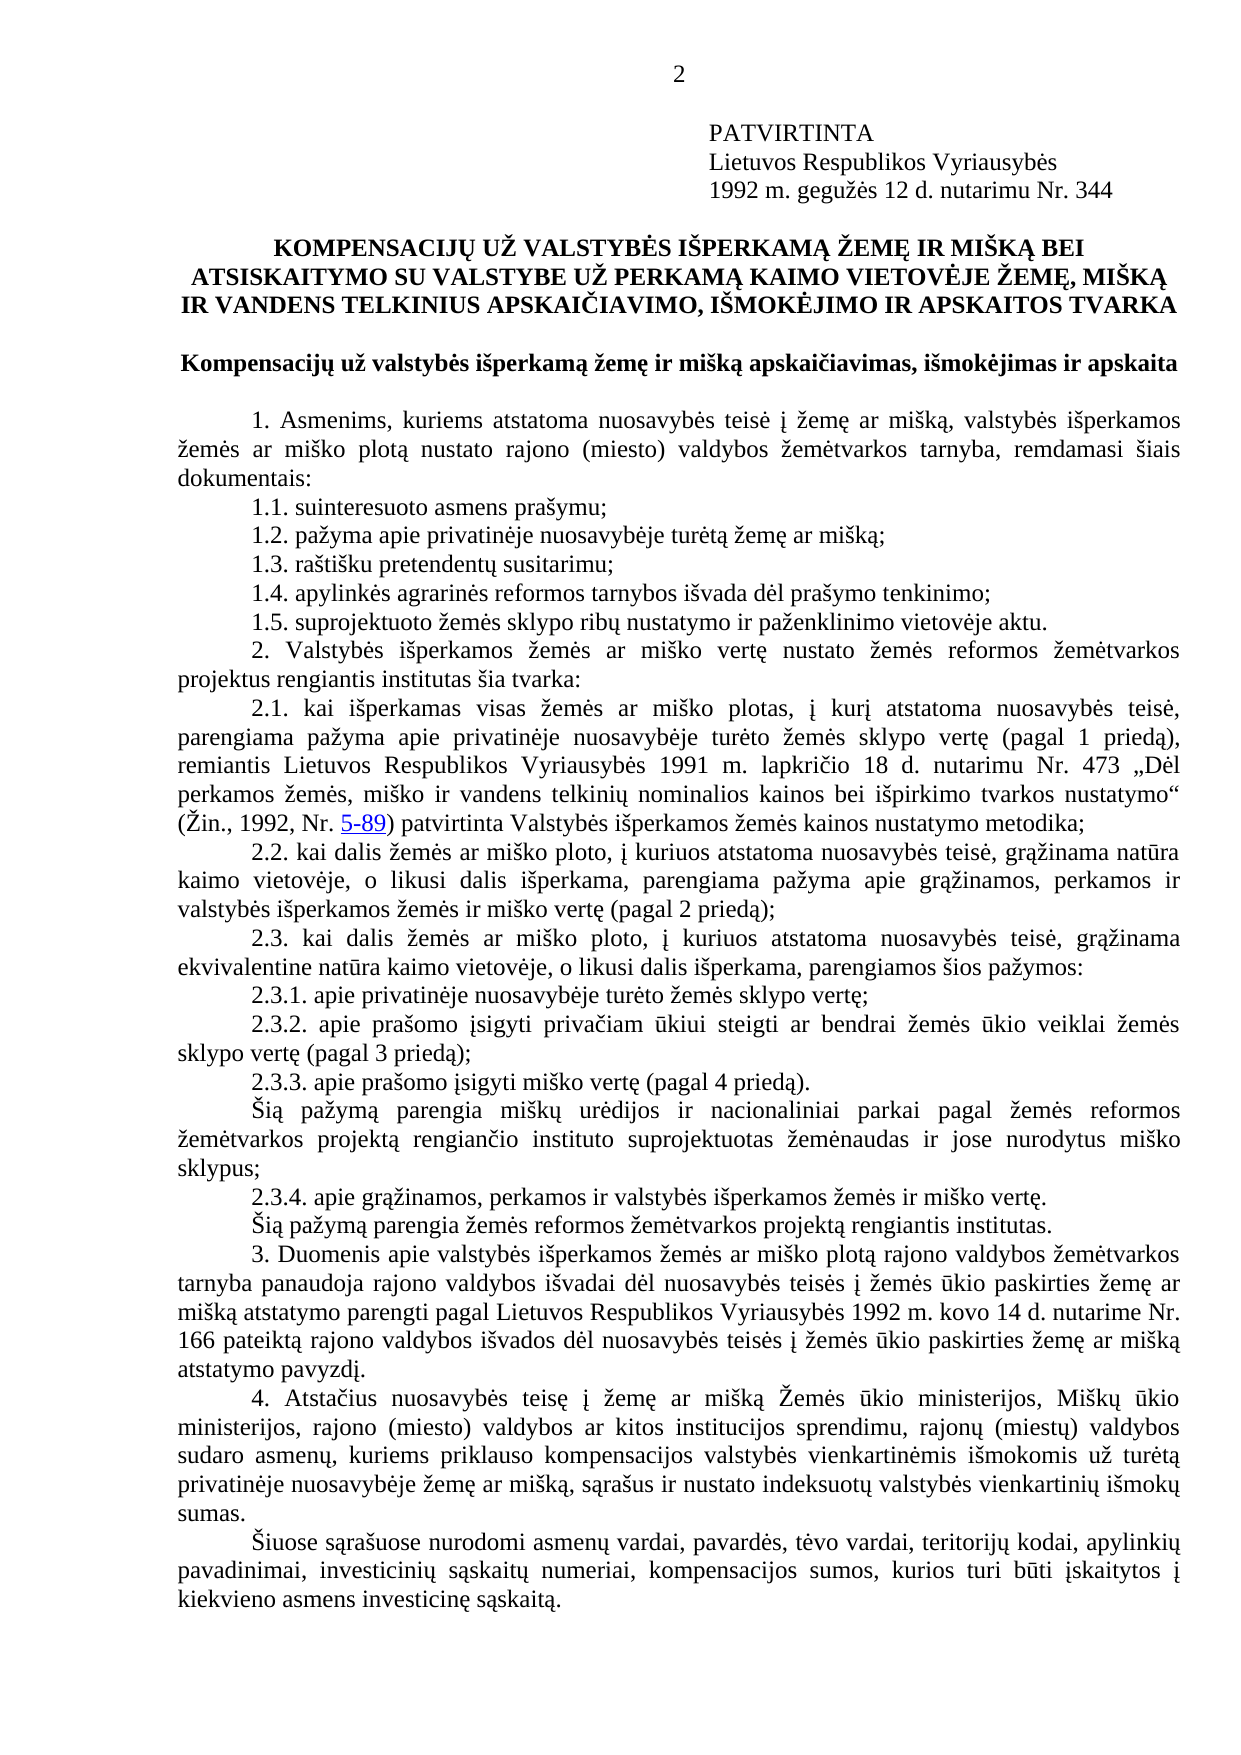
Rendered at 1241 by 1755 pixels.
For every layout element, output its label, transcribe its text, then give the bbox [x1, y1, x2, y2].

text 4. Atstačius nuosavybės teisę į žemę ar mišką Žemės ūkio ministerijos, Miškų ūkio ministerijos, rajono (miesto) valdybos ar kitos institucijos sprendimu, rajonų (miestų) valdybos sudaro asmenų, kuriems priklauso kompensacijos valstybės vienkartinėmis išmokomis už turėtą privatinėje nuosavybėje žemę ar mišką, sąrašus ir nustato indeksuotų valstybės vienkartinių išmokų sumas. [177, 1383, 1181, 1527]
text Lietuvos Respublikos Vyriausybės [177, 147, 1181, 176]
text 2.3. kai dalis žemės ar miško ploto, į kuriuos atstatoma nuosavybės teisė, grąžinama ekvivalentine natūra kaimo vietovėje, o likusi dalis išperkama, parengiamos šios pažymos: [177, 923, 1181, 981]
text 2.3.3. apie prašomo įsigyti miško vertę (pagal 4 priedą). [177, 1067, 1181, 1096]
text Šiuose sąrašuose nurodomi asmenų vardai, pavardės, tėvo vardai, teritorijų kodai, apylinkių pavadinimai, investicinių sąskaitų numeriai, kompensacijos sumos, kurios turi būti įskaitytos į kiekvieno asmens investicinę sąskaitą. [177, 1527, 1181, 1613]
text PATVIRTINTA [177, 118, 1181, 147]
text Šią pažymą parengia žemės reformos žemėtvarkos projektą rengiantis institutas. [177, 1211, 1181, 1239]
text 1.1. suinteresuoto asmens prašymu; [177, 492, 1181, 521]
text 1.3. raštišku pretendentų susitarimu; [177, 549, 1181, 578]
text 1992 m. gegužės 12 d. nutarimu Nr. 344 [177, 176, 1181, 204]
text 2.3.1. apie privatinėje nuosavybėje turėto žemės sklypo vertę; [177, 981, 1181, 1009]
text 1.2. pažyma apie privatinėje nuosavybėje turėtą žemę ar mišką; [177, 521, 1181, 549]
text 3. Duomenis apie valstybės išperkamos žemės ar miško plotą rajono valdybos žemėtvarkos tarnyba panaudoja rajono valdybos išvadai dėl nuosavybės teisės į žemės ūkio paskirties žemę ar mišką atstatymo parengti pagal Lietuvos Respublikos Vyriausybės 1992 m. kovo 14 d. nutarime Nr. 166 pateiktą rajono valdybos išvados dėl nuosavybės teisės į žemės ūkio paskirties žemę ar mišką atstatymo pavyzdį. [177, 1239, 1181, 1383]
text 2.2. kai dalis žemės ar miško ploto, į kuriuos atstatoma nuosavybės teisė, grąžinama natūra kaimo vietovėje, o likusi dalis išperkama, parengiama pažyma apie grąžinamos, perkamos ir valstybės išperkamos žemės ir miško vertę (pagal 2 priedą); [177, 837, 1181, 923]
text Kompensacijų už valstybės išperkamą žemę ir mišką apskaičiavimas, išmokėjimas ir apskaita [177, 348, 1181, 377]
text 1. Asmenims, kuriems atstatoma nuosavybės teisė į žemę ar mišką, valstybės išperkamos žemės ar miško plotą nustato rajono (miesto) valdybos žemėtvarkos tarnyba, remdamasi šiais dokumentais: [177, 406, 1181, 492]
text Kompensacijų už valstybės išperkamą žemę ir mišką bei atsiskaitymo su valstybe už perkamą kaimo vietovėje žemę, mišką ir vandens telkinius apskaičiavimo, išmokėjimo ir apskaitos tvarka [177, 233, 1181, 319]
text 1.5. suprojektuoto žemės sklypo ribų nustatymo ir paženklinimo vietovėje aktu. [177, 607, 1181, 636]
text 2.3.4. apie grąžinamos, perkamos ir valstybės išperkamos žemės ir miško vertę. [177, 1182, 1181, 1211]
text 2.3.2. apie prašomo įsigyti privačiam ūkiui steigti ar bendrai žemės ūkio veiklai žemės sklypo vertę (pagal 3 priedą); [177, 1009, 1181, 1067]
text 2. Valstybės išperkamos žemės ar miško vertę nustato žemės reformos žemėtvarkos projektus rengiantis institutas šia tvarka: [177, 636, 1181, 693]
text Šią pažymą parengia miškų urėdijos ir nacionaliniai parkai pagal žemės reformos žemėtvarkos projektą rengiančio instituto suprojektuotas žemėnaudas ir jose nurodytus miško sklypus; [177, 1096, 1181, 1182]
text 1.4. apylinkės agrarinės reformos tarnybos išvada dėl prašymo tenkinimo; [177, 578, 1181, 607]
text 2.1. kai išperkamas visas žemės ar miško plotas, į kurį atstatoma nuosavybės teisė, parengiama pažyma apie privatinėje nuosavybėje turėto žemės sklypo vertę (pagal 1 priedą), remiantis Lietuvos Respublikos Vyriausybės 1991 m. lapkričio 18 d. nutarimu Nr. 473 „Dėl perkamos žemės, miško ir vandens telkinių nominalios kainos bei išpirkimo tvarkos nustatymo“ (Žin., 1992, Nr. 5-89) patvirtinta Valstybės išperkamos žemės kainos nustatymo metodika; [177, 693, 1181, 837]
